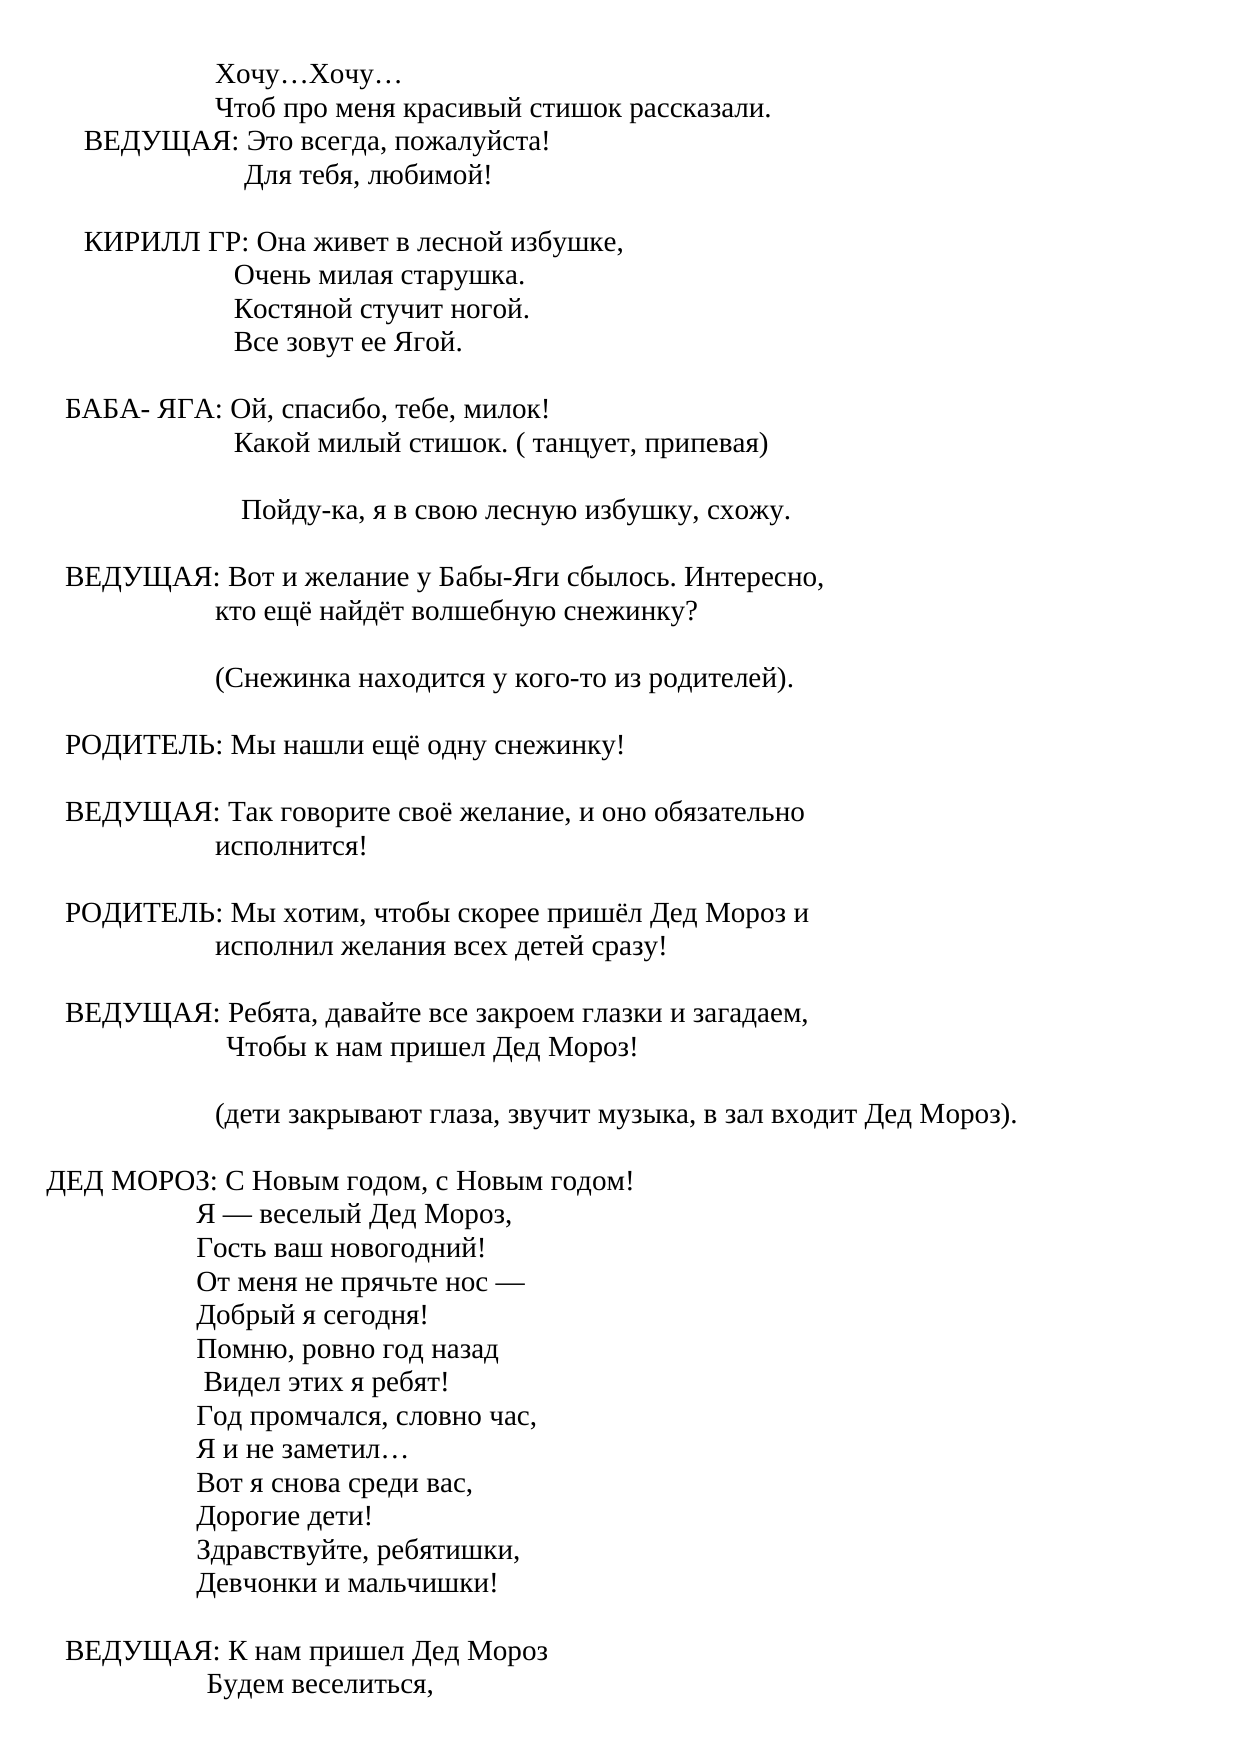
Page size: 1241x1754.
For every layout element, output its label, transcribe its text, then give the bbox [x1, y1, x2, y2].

text РОДИТЕЛЬ: Мы хотим, чтобы скорее пришёл Дед Мороз и [65, 895, 1152, 928]
text кто ещё найдёт волшебную снежинку? [215, 593, 1152, 626]
text Вот я снова среди вас, [196, 1465, 1152, 1498]
text Видел этих я ребят! [196, 1364, 1152, 1398]
text ВЕДУЩАЯ: Ребята, давайте все закроем глазки и загадаем, [65, 995, 1152, 1029]
text Костяной стучит ногой. [177, 291, 1152, 324]
text БАБА- ЯГА: Ой, спасибо, тебе, милок! [65, 392, 1152, 425]
text ВЕДУЩАЯ: Это всегда, пожалуйста! [83, 123, 1152, 157]
text исполнил желания всех детей сразу! [65, 928, 1152, 962]
text (Снежинка находится у кого-то из родителей). [65, 660, 1152, 693]
text ДЕД МОРОЗ: С Новым годом, с Новым годом! [46, 1163, 1152, 1197]
text Гость ваш новогодний! [196, 1230, 1152, 1264]
text РОДИТЕЛЬ: Мы нашли ещё одну снежинку! [65, 727, 1152, 761]
text Очень милая старушка. [177, 257, 1152, 291]
text Я и не заметил… [196, 1431, 1152, 1465]
text Я — веселый Дед Мороз, [196, 1197, 1152, 1230]
text Добрый я сегодня! [196, 1297, 1152, 1331]
text Хочу…Хочу… [215, 56, 1152, 90]
text (дети закрывают глаза, звучит музыка, в зал входит Дед Мороз). [65, 1096, 1152, 1129]
text Дорогие дети! [196, 1498, 1152, 1532]
text исполнится! [65, 828, 1152, 861]
text Все зовут ее Ягой. [177, 324, 1152, 358]
text Какой милый стишок. ( танцует, припевая) [102, 425, 1152, 459]
text КИРИЛЛ ГР: Она живет в лесной избушке, [83, 224, 1152, 257]
text ВЕДУЩАЯ: Так говорите своё желание, и оно обязательно [65, 794, 1152, 828]
text Девчонки и мальчишки! [196, 1566, 1152, 1599]
text От меня не прячьте нос — [196, 1264, 1152, 1297]
text Чтоб про меня красивый стишок рассказали. [215, 90, 1152, 123]
text Помню, ровно год назад [196, 1331, 1152, 1364]
text Год промчался, словно час, [196, 1398, 1152, 1431]
text ВЕДУЩАЯ: К нам пришел Дед Мороз [65, 1633, 1152, 1666]
text Пойду-ка, я в свою лесную избушку, схожу. [102, 492, 1152, 526]
text Будем веселиться, [177, 1666, 1152, 1700]
text ВЕДУЩАЯ: Вот и желание у Бабы-Яги сбылось. Интересно, [65, 559, 1152, 593]
text Для тебя, любимой! [83, 157, 1152, 190]
text Чтобы к нам пришел Дед Мороз! [102, 1029, 1152, 1062]
text Здравствуйте, ребятишки, [196, 1532, 1152, 1566]
